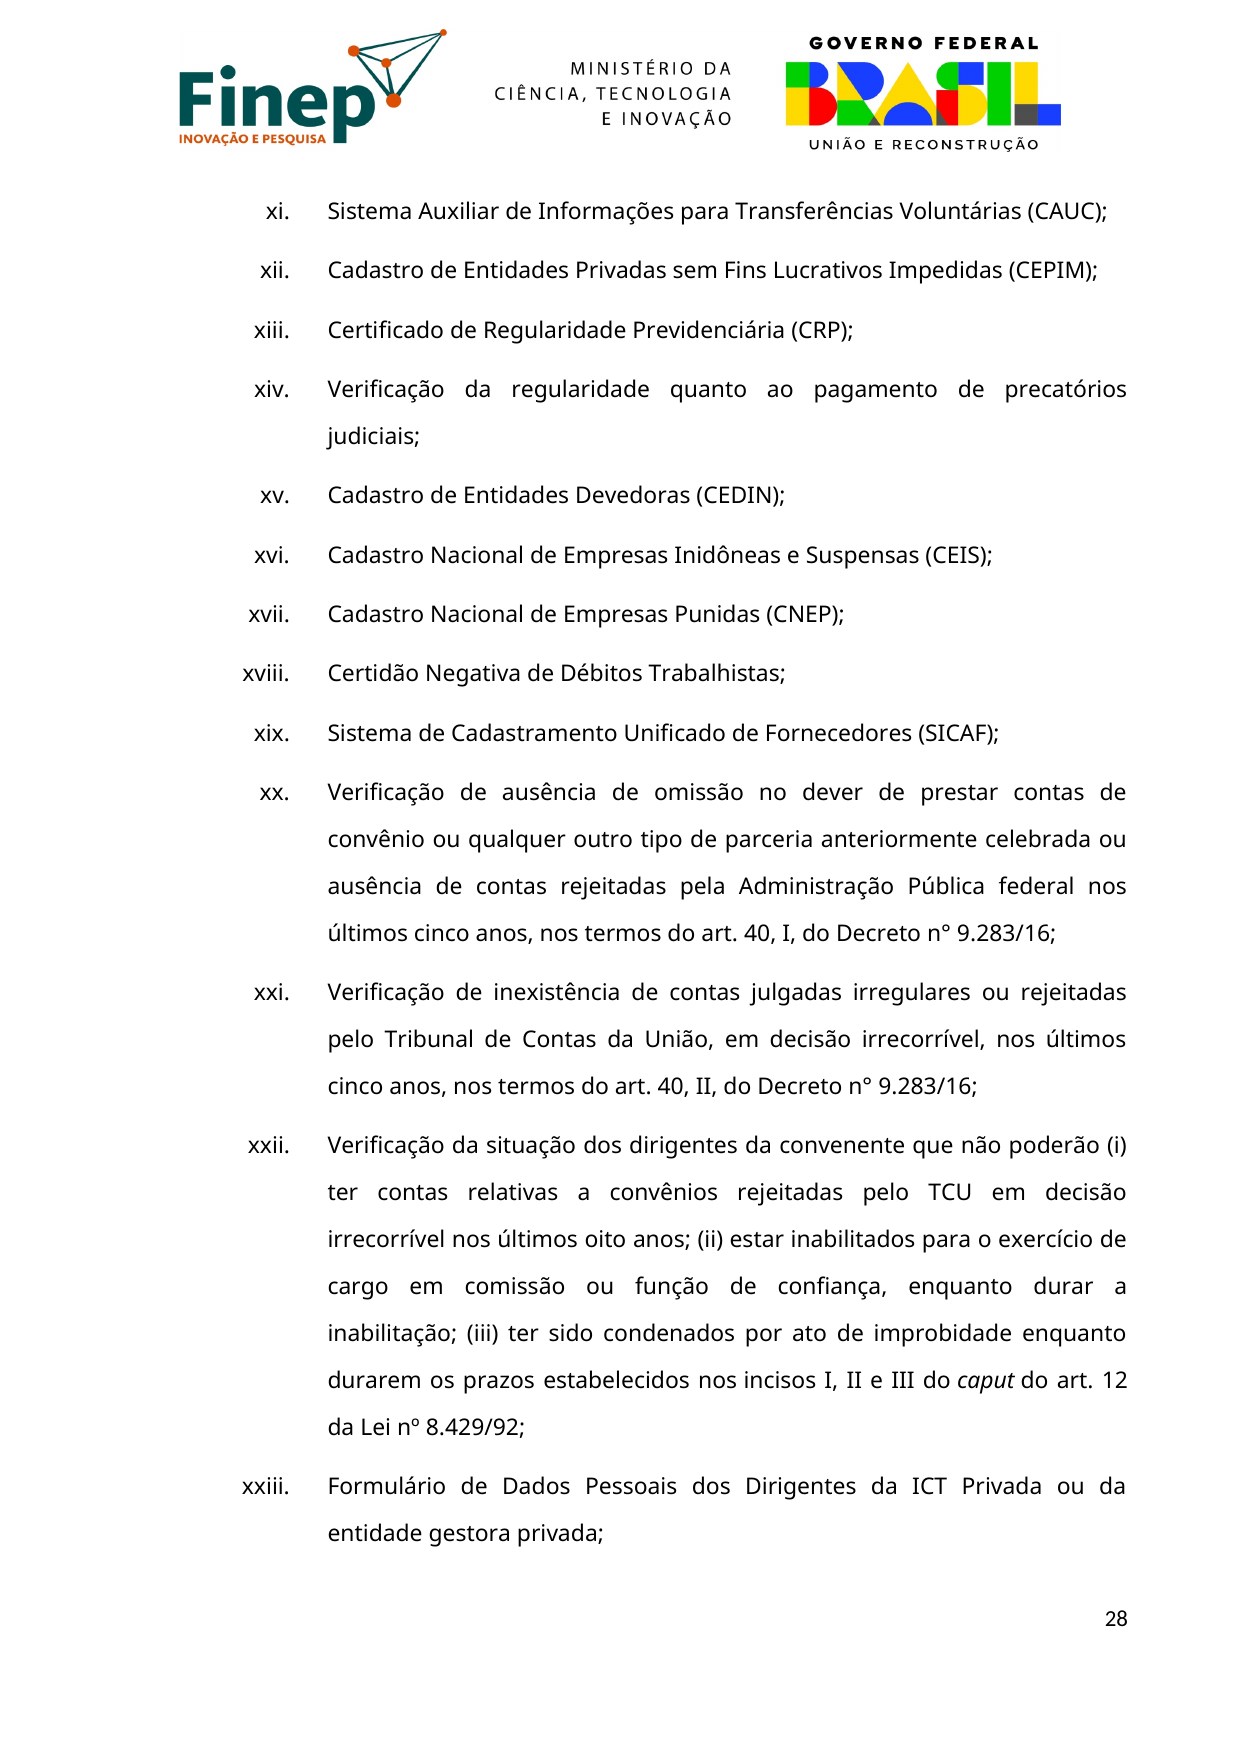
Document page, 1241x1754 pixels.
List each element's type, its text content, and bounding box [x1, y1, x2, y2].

list Certidão Negativa de Débitos Trabalhistas; [290, 657, 1128, 688]
list Formulário de Dados Pessoais dos Dirigentes da ICT Privada ou da entidade gestora privada; [290, 1470, 1128, 1548]
list Verificação de ausência de omissão no dever de prestar contas de convênio ou qualquer outro tipo de parceria anteriormente celebrada ou ausência de contas rejeitadas pela Administração Pública federal nos últimos cinco anos, nos termos do art. 40, I, do Decreto n° 9.283/16; [290, 776, 1128, 948]
list Cadastro Nacional de Empresas Punidas (CNEP); [290, 598, 1128, 629]
list Certificado de Regularidade Previdenciária (CRP); [290, 313, 1128, 345]
list Verificação da regularidade quanto ao pagamento de precatórios judiciais; [290, 373, 1128, 451]
list Cadastro de Entidades Devedoras (CEDIN); [290, 479, 1128, 510]
list Verificação da situação dos dirigentes da convenente que não poderão (i) ter contas relativas a convênios rejeitadas pelo TCU em decisão irrecorrível nos últimos oito anos; (ii) estar inabilitados para o exercício de cargo em comissão ou função de confiança, enquanto durar a inabilitação; (iii) ter sido condenados por ato de improbidade enquanto durarem os prazos estabelecidos nos incisos I, II e III do caput do art. 12 da Lei nº 8.429/92; [290, 1129, 1128, 1442]
list Cadastro Nacional de Empresas Inidôneas e Suspensas (CEIS); [290, 538, 1128, 570]
list Verificação de inexistência de contas julgadas irregulares ou rejeitadas pelo Tribunal de Contas da União, em decisão irrecorrível, nos últimos cinco anos, nos termos do art. 40, II, do Decreto n° 9.283/16; [290, 976, 1128, 1101]
list Sistema de Cadastramento Unificado de Fornecedores (SICAF); [290, 717, 1128, 748]
list Cadastro de Entidades Privadas sem Fins Lucrativos Impedidas (CEPIM); [290, 254, 1128, 285]
list Sistema Auxiliar de Informações para Transferências Voluntárias (CAUC); [290, 195, 1128, 226]
